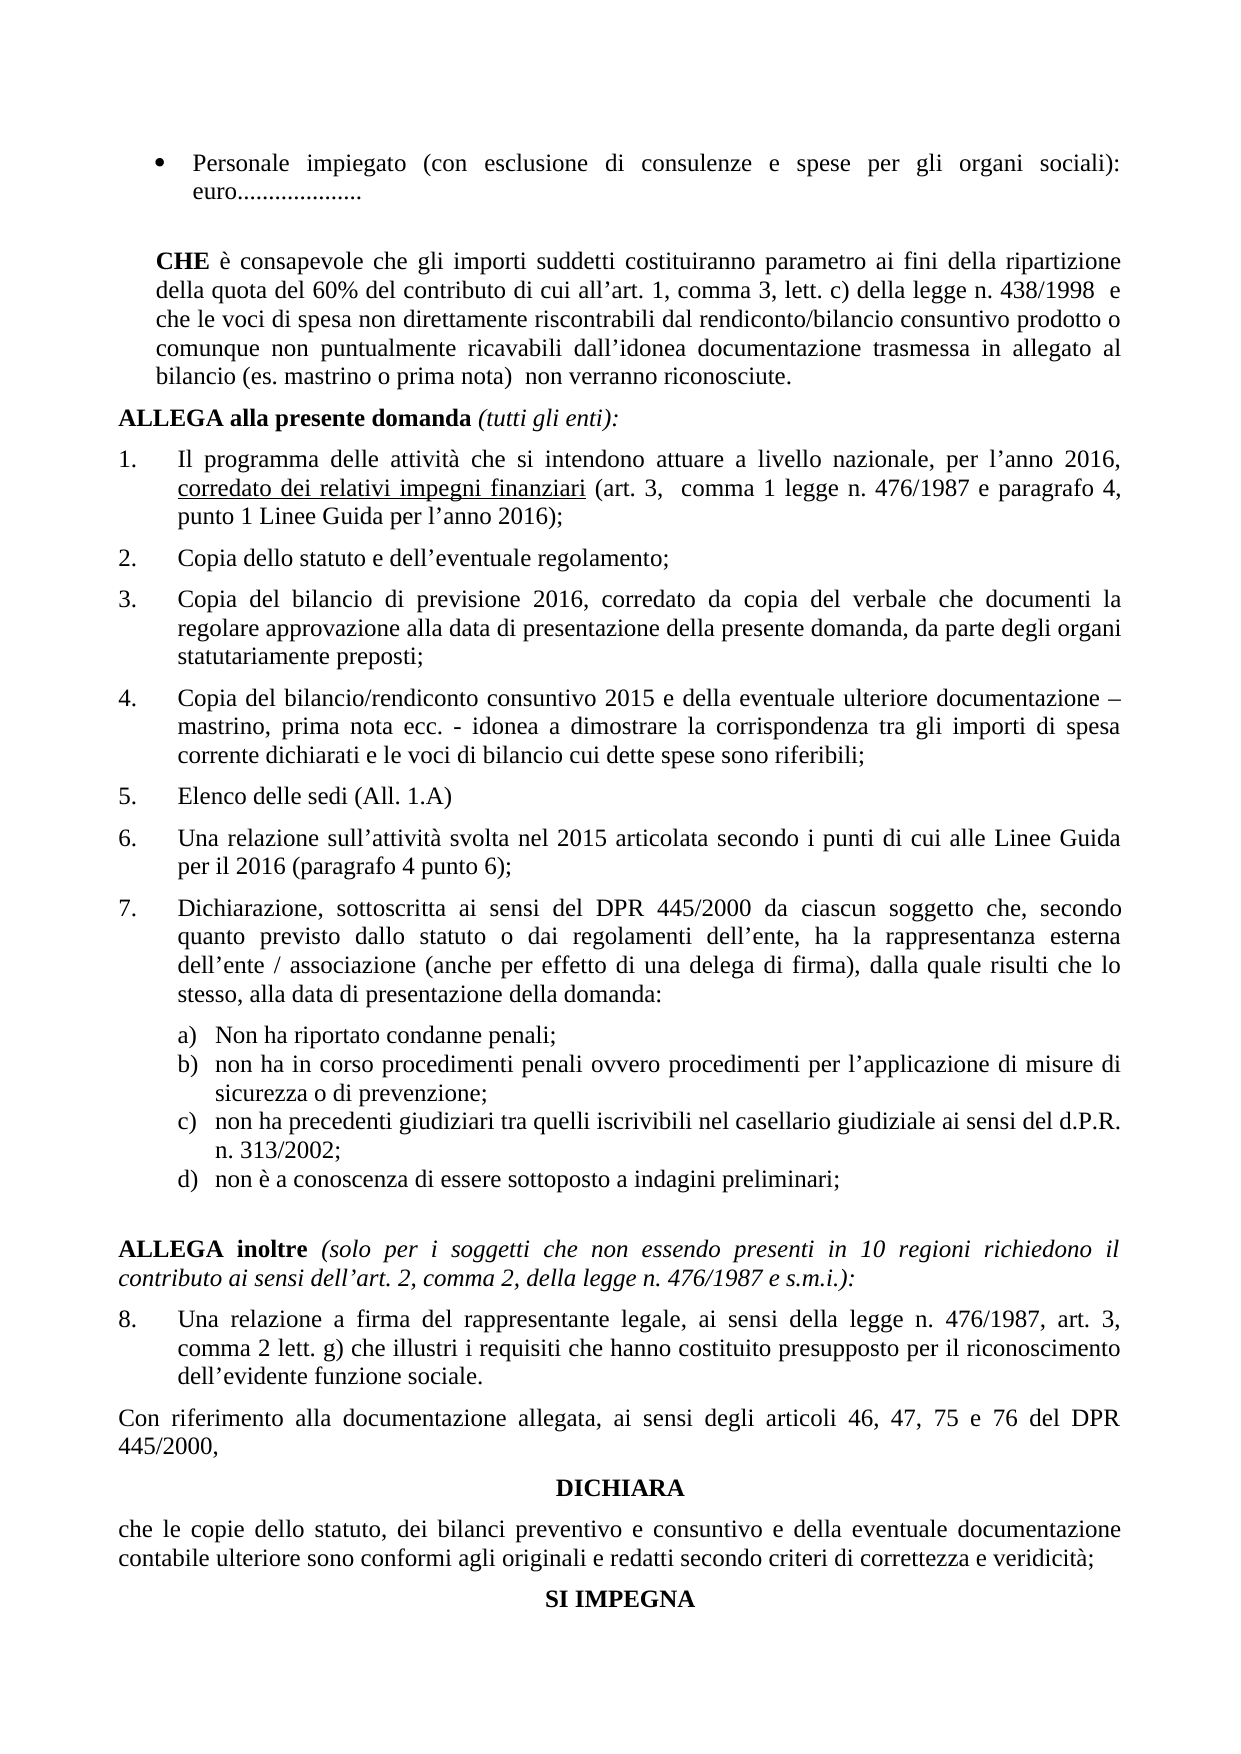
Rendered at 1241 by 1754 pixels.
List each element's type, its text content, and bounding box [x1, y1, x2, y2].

list Elenco delle sedi (All. 1.A) [118, 781, 1122, 810]
list Copia del bilancio/rendiconto consuntivo 2015 e della eventuale ulteriore documentazione – mastrino, prima nota ecc. - idonea a dimostrare la corrispondenza tra gli importi di spesa corrente dichiarati e le voci di bilancio cui dette spese sono riferibili; [118, 683, 1122, 769]
text DICHIARA [118, 1473, 1122, 1501]
text CHE è consapevole che gli importi suddetti costituiranno parametro ai fini della ripartizione della quota del 60% del contributo di cui all’art. 1, comma 3, lett. c) della legge n. 438/1998 e che le voci di spesa non direttamente riscontrabili dal rendiconto/bilancio consuntivo prodotto o comunque non puntualmente ricavabili dall’idonea documentazione trasmessa in allegato al bilancio (es. mastrino o prima nota) non verranno riconosciute. [156, 246, 1122, 390]
list Copia del bilancio di previsione 2016, corredato da copia del verbale che documenti la regolare approvazione alla data di presentazione della presente domanda, da parte degli organi statutariamente preposti; [118, 584, 1122, 670]
list non ha in corso procedimenti penali ovvero procedimenti per l’applicazione di misure di sicurezza o di prevenzione; [177, 1049, 1122, 1106]
list non ha precedenti giudiziari tra quelli iscrivibili nel casellario giudiziale ai sensi del d.P.R. n. 313/2002; [177, 1106, 1122, 1164]
text Con riferimento alla documentazione allegata, ai sensi degli articoli 46, 47, 75 e 76 del DPR 445/2000, [118, 1403, 1122, 1460]
list Una relazione sull’attività svolta nel 2015 articolata secondo i punti di cui alle Linee Guida per il 2016 (paragrafo 4 punto 6); [118, 823, 1122, 880]
text ALLEGA alla presente domanda (tutti gli enti): [118, 403, 1122, 431]
list non è a conoscenza di essere sottoposto a indagini preliminari; [177, 1164, 1122, 1193]
list Personale impiegato (con esclusione di consulenze e spese per gli organi sociali): euro.................... [155, 148, 1122, 205]
list Copia dello statuto e dell’eventuale regolamento; [118, 543, 1122, 571]
text ALLEGA inoltre (solo per i soggetti che non essendo presenti in 10 regioni richiedono il contributo ai sensi dell’art. 2, comma 2, della legge n. 476/1987 e s.m.i.): [118, 1234, 1122, 1291]
list Una relazione a firma del rappresentante legale, ai sensi della legge n. 476/1987, art. 3, comma 2 lett. g) che illustri i requisiti che hanno costituito presupposto per il riconoscimento dell’evidente funzione sociale. [118, 1304, 1122, 1390]
text SI IMPEGNA [118, 1584, 1122, 1613]
list Non ha riportato condanne penali; [177, 1020, 1122, 1049]
list Il programma delle attività che si intendono attuare a livello nazionale, per l’anno 2016, corredato dei relativi impegni finanziari (art. 3, comma 1 legge n. 476/1987 e paragrafo 4, punto 1 Linee Guida per l’anno 2016); [118, 444, 1122, 530]
list Dichiarazione, sottoscritta ai sensi del DPR 445/2000 da ciascun soggetto che, secondo quanto previsto dallo statuto o dai regolamenti dell’ente, ha la rappresentanza esterna dell’ente / associazione (anche per effetto di una delega di firma), dalla quale risulti che lo stesso, alla data di presentazione della domanda: [118, 893, 1122, 1008]
text che le copie dello statuto, dei bilanci preventivo e consuntivo e della eventuale documentazione contabile ulteriore sono conformi agli originali e redatti secondo criteri di correttezza e veridicità; [118, 1514, 1122, 1571]
